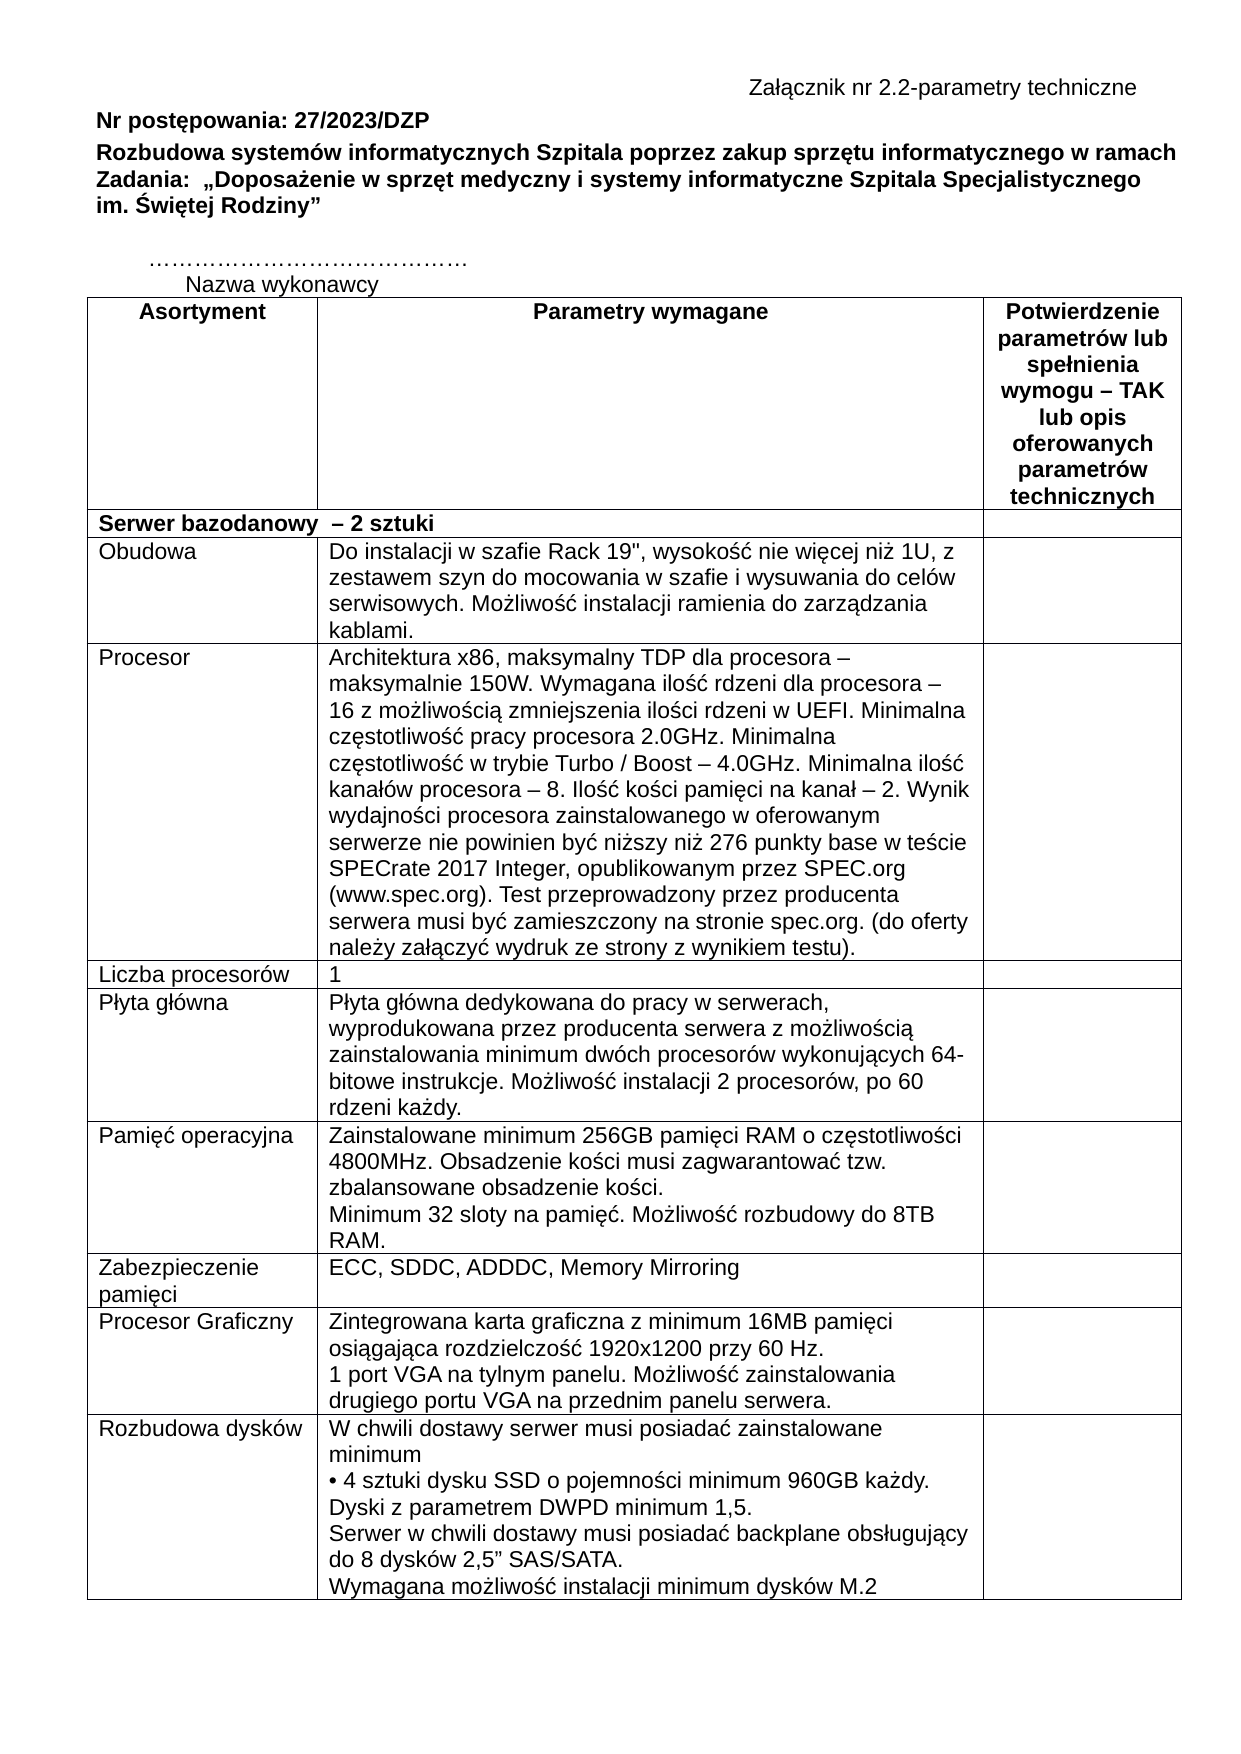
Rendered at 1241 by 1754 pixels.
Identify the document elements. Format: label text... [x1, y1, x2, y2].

table_cell [984, 961, 1181, 988]
table_header Potwierdzenie parametrów lub spełnienia wymogu – TAK lub opis oferowanych parametrów technicznych [984, 298, 1181, 509]
table_cell Rozbudowa systemów informatycznych Szpitala poprzez zakup sprzętu informatycznego w ramach Zadania: „Doposażenie w sprzęt medyczny i systemy informatyczne Szpitala Specjalistycznego im. Świętej Rodziny” [89, 133, 1240, 218]
table_cell Procesor Graficzny [88, 1308, 317, 1413]
table_cell Płyta główna [88, 989, 317, 1121]
table_cell Zintegrowana karta graficzna z minimum 16MB pamięci osiągająca rozdzielczość 1920x1200 przy 60 Hz. 1 port VGA na tylnym panelu. Możliwość zainstalowania drugiego portu VGA na przednim panelu serwera. [318, 1308, 983, 1413]
table_cell W chwili dostawy serwer musi posiadać zainstalowane minimum • 4 sztuki dysku SSD o pojemności minimum 960GB każdy. Dyski z parametrem DWPD minimum 1,5. Serwer w chwili dostawy musi posiadać backplane obsługujący do 8 dysków 2,5” SAS/SATA. Wymagana możliwość instalacji minimum dysków M.2 [318, 1415, 983, 1599]
table_cell [984, 1415, 1181, 1599]
table_cell 1 [318, 961, 983, 988]
table_cell [984, 989, 1181, 1121]
table_cell Serwer bazodanowy – 2 sztuki [88, 510, 983, 537]
table_header [441, 100, 1017, 133]
table_header Parametry wymagane [318, 298, 983, 509]
table_cell Procesor [88, 644, 317, 960]
table_cell Obudowa [88, 538, 317, 643]
table_cell [984, 644, 1181, 960]
table_cell Pamięć operacyjna [88, 1122, 317, 1253]
table_cell Architektura x86, maksymalny TDP dla procesora – maksymalnie 150W. Wymagana ilość rdzeni dla procesora – 16 z możliwością zmniejszenia ilości rdzeni w UEFI. Minimalna częstotliwość pracy procesora 2.0GHz. Minimalna częstotliwość w trybie Turbo / Boost – 4.0GHz. Minimalna ilość kanałów procesora – 8. Ilość kości pamięci na kanał – 2. Wynik wydajności procesora zainstalowanego w oferowanym serwerze nie powinien być niższy niż 276 punkty base w teście SPECrate 2017 Integer, opublikowanym przez SPEC.org (www.spec.org). Test przeprowadzony przez producenta serwera musi być zamieszczony na stronie spec.org. (do oferty należy załączyć wydruk ze strony z wynikiem testu). [318, 644, 983, 960]
table_cell [984, 1122, 1181, 1253]
table_cell ECC, SDDC, ADDDC, Memory Mirroring [318, 1254, 983, 1307]
table_cell Zabezpieczenie pamięci [88, 1254, 317, 1307]
table_cell Płyta główna dedykowana do pracy w serwerach, wyprodukowana przez producenta serwera z możliwością zainstalowania minimum dwóch procesorów wykonujących 64-bitowe instrukcje. Możliwość instalacji 2 procesorów, po 60 rdzeni każdy. [318, 989, 983, 1121]
table_cell Rozbudowa dysków [88, 1415, 317, 1599]
text Nazwa wykonawcy [148, 271, 1137, 297]
table_cell [984, 538, 1181, 643]
table_cell [984, 1308, 1181, 1413]
table_cell Do instalacji w szafie Rack 19", wysokość nie więcej niż 1U, z zestawem szyn do mocowania w szafie i wysuwania do celów serwisowych. Możliwość instalacji ramienia do zarządzania kablami. [318, 538, 983, 643]
table_cell [984, 510, 1181, 537]
text Załącznik nr 2.2-parametry techniczne [148, 74, 1137, 100]
table_cell Liczba procesorów [88, 961, 317, 988]
table_header [1018, 100, 1240, 133]
table_header Asortyment [88, 298, 317, 509]
table_header Nr postępowania: 27/2023/DZP [89, 100, 441, 133]
text …………………………………… [148, 244, 1137, 271]
table_cell Zainstalowane minimum 256GB pamięci RAM o częstotliwości 4800MHz. Obsadzenie kości musi zagwarantować tzw. zbalansowane obsadzenie kości. Minimum 32 sloty na pamięć. Możliwość rozbudowy do 8TB RAM. [318, 1122, 983, 1253]
table_cell [984, 1254, 1181, 1307]
